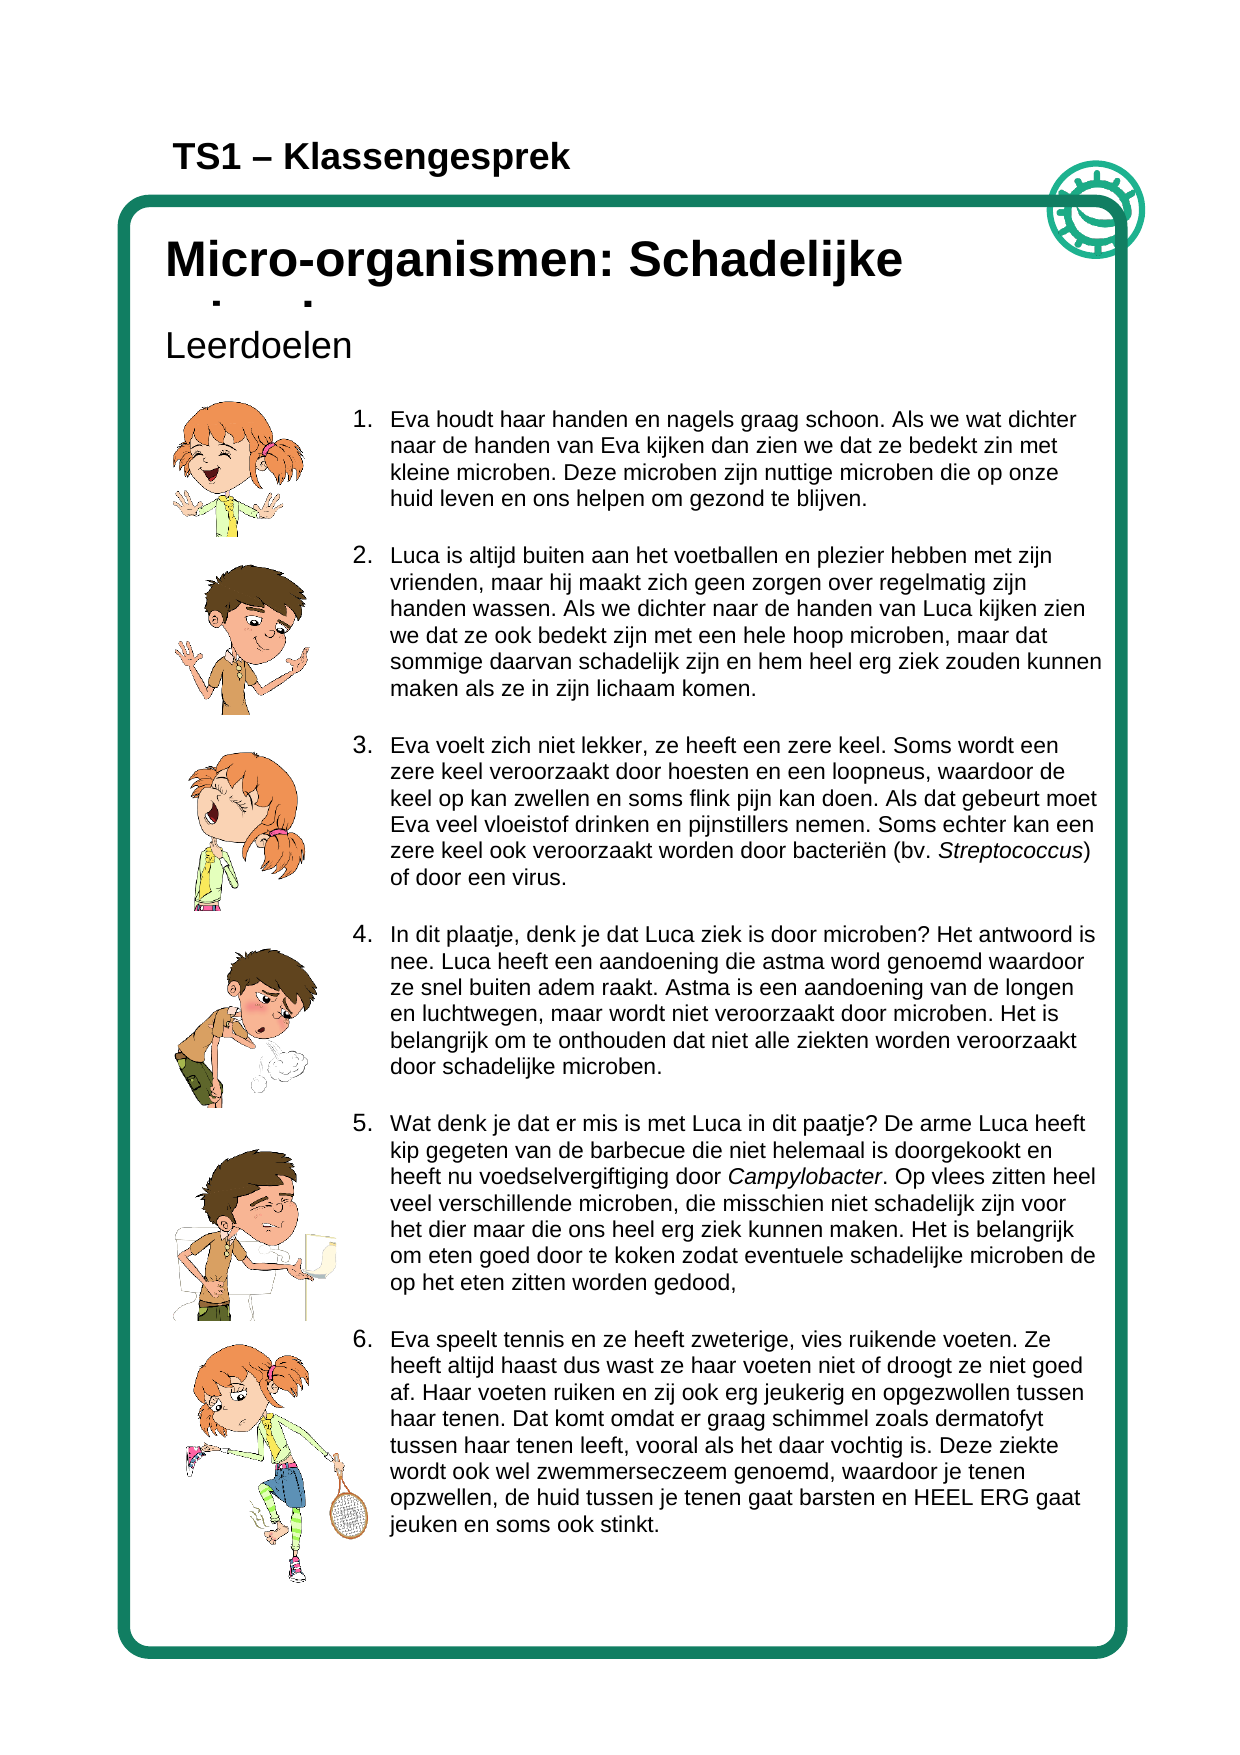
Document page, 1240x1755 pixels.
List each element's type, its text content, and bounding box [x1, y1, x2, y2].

list Eva voelt zich niet lekker, ze heeft een zere keel. Soms wordt een zere keel veroorzaakt door hoesten en een loopneus, waardoor de keel op kan zwellen en soms flink pijn kan doen. Als dat gebeurt moet Eva veel vloeistof drinken en pijnstillers nemen. Soms echter kan een zere keel ook veroorzaakt worden door bacteriën (bv. Streptococcus) of door een virus. [352, 729, 1104, 919]
list Luca is altijd buiten aan het voetballen en plezier hebben met zijn vrienden, maar hij maakt zich geen zorgen over regelmatig zijn handen wassen. Als we dichter naar de handen van Luca kijken zien we dat ze ook bedekt zijn met een hele hoop microben, maar dat sommige daarvan schadelijk zijn en hem heel erg ziek zouden kunnen maken als ze in zijn lichaam komen. [352, 540, 1104, 729]
subtitle TS1 – Klassengesprek Leerdoelen [172, 134, 622, 178]
list In dit plaatje, denk je dat Luca ziek is door microben? Het antwoord is nee. Luca heeft een aandoening die astma word genoemd waardoor ze snel buiten adem raakt. Astma is een aandoening van de longen en luchtwegen, maar wordt niet veroorzaakt door microben. Het is belangrijk om te onthouden dat niet alle ziekten worden veroorzaakt door schadelijke microben. [352, 919, 1104, 1108]
list Eva speelt tennis en ze heeft zweterige, vies ruikende voeten. Ze heeft altijd haast dus wast ze haar voeten niet of droogt ze niet goed af. Haar voeten ruiken en zij ook erg jeukerig en opgezwollen tussen haar tenen. Dat komt omdat er graag schimmel zoals dermatofyt tussen haar tenen leeft, vooral als het daar vochtig is. Deze ziekte wordt ook wel zwemmerseczeem genoemd, waardoor je tenen opzwellen, de huid tussen je tenen gaat barsten en HEEL ERG gaat jeuken en soms ook stinkt. [352, 1324, 1104, 1537]
text Leerdoelen [165, 323, 466, 367]
list Wat denk je dat er mis is met Luca in dit paatje? De arme Luca heeft kip gegeten van de barbecue die niet helemaal is doorgekookt en heeft nu voedselvergiftiging door Campylobacter. Op vlees zitten heel veel verschillende microben, die misschien niet schadelijk zijn voor het dier maar die ons heel erg ziek kunnen maken. Het is belangrijk om eten goed door te koken zodat eventuele schadelijke microben de op het eten zitten worden gedood, [352, 1108, 1104, 1324]
list Eva houdt haar handen en nagels graag schoon. Als we wat dichter naar de handen van Eva kijken dan zien we dat ze bedekt zin met kleine microben. Deze microben zijn nuttige microben die op onze huid leven en ons helpen om gezond te blijven. [352, 404, 1104, 540]
subtitle Micro-organismen: Schadelijke microben [165, 229, 1091, 307]
